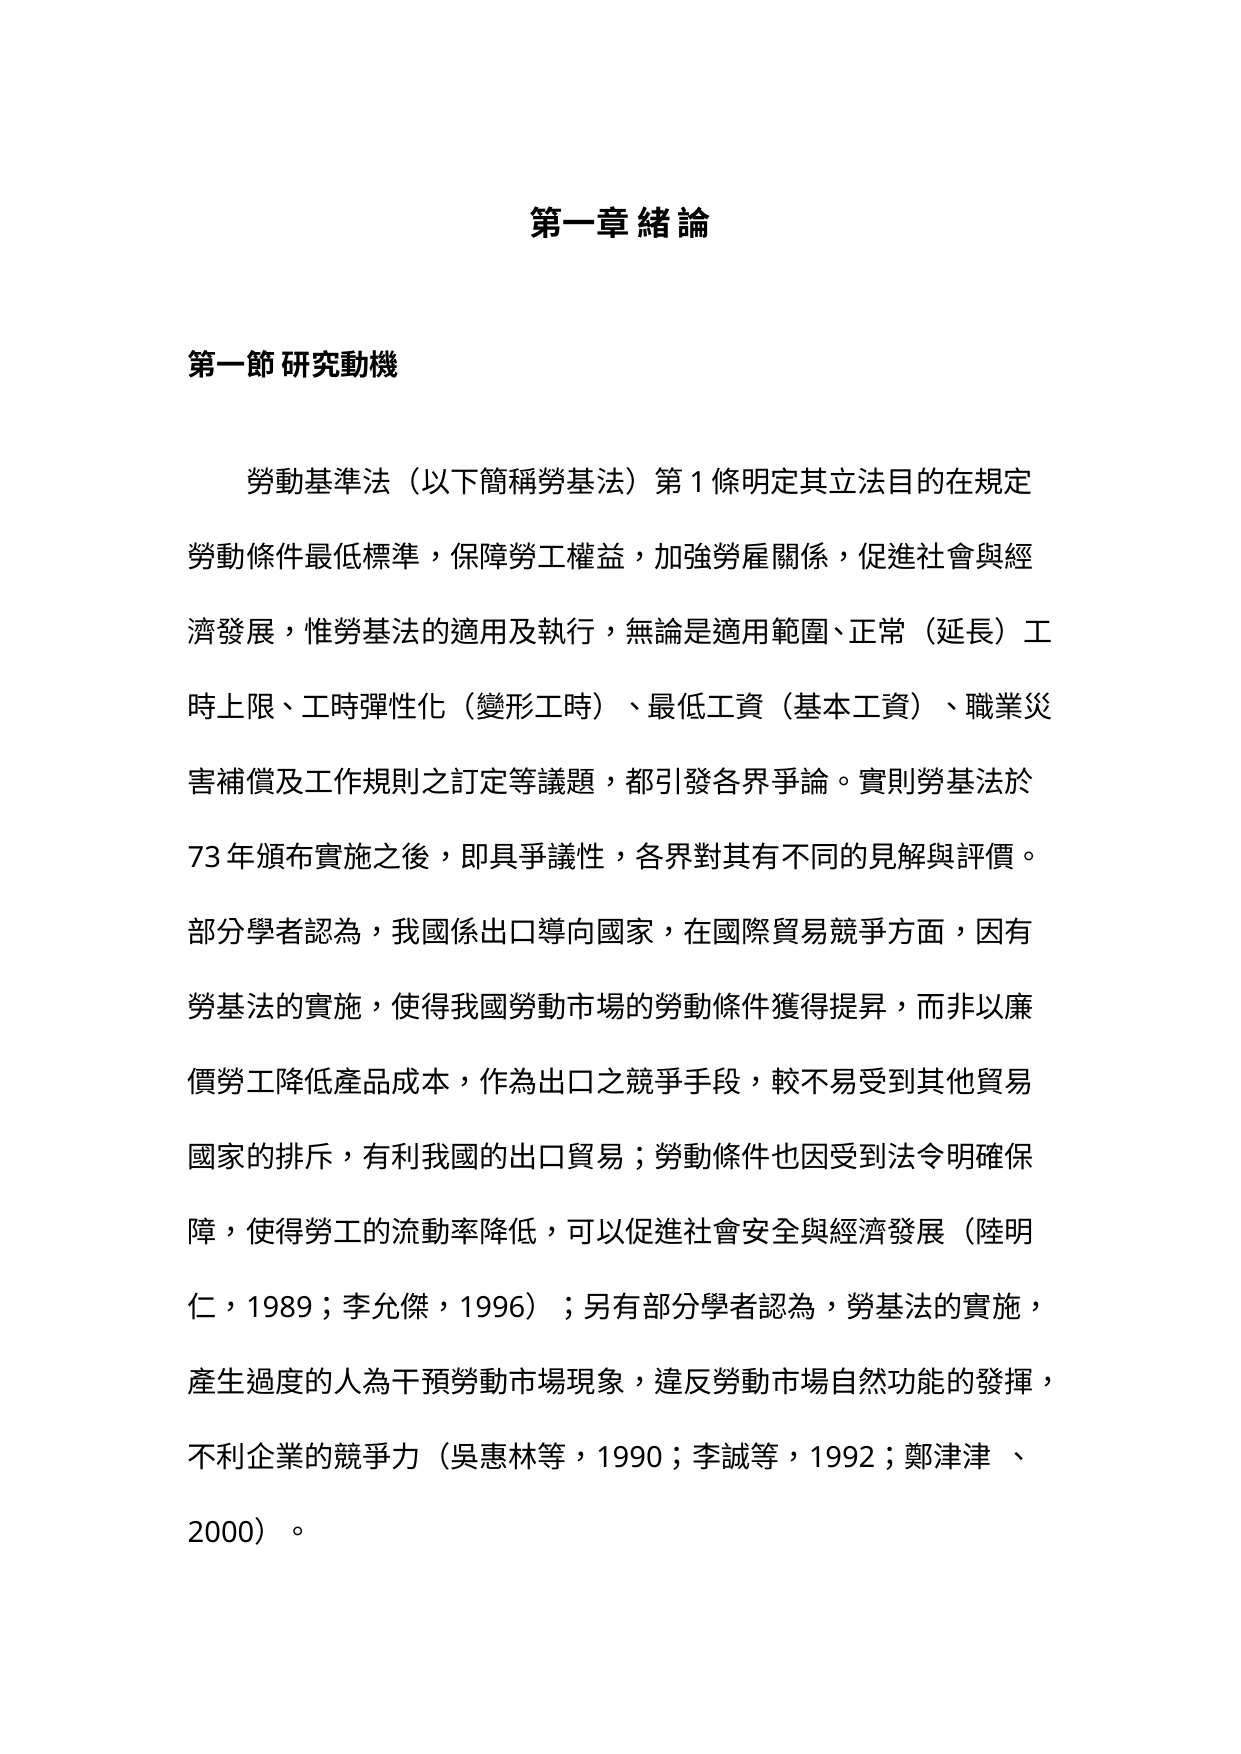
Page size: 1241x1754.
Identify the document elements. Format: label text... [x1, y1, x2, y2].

text 勞動基準法（以下簡稱勞基法）第1條明定其立法目的在規定勞動條件最低標準，保障勞工權益，加強勞雇關係，促進社會與經濟發展，惟勞基法的適用及執行，無論是適用範圍、正常（延長）工時上限、工時彈性化（變形工時）、最低工資（基本工資）、職業災害補償及工作規則之訂定等議題，都引發各界爭論。實則勞基法於73年頒布實施之後，即具爭議性，各界對其有不同的見解與評價。部分學者認為，我國係出口導向國家，在國際貿易競爭方面，因有勞基法的實施，使得我國勞動市場的勞動條件獲得提昇，而非以廉價勞工降低產品成本，作為出口之競爭手段，較不易受到其他貿易國家的排斥，有利我國的出口貿易；勞動條件也因受到法令明確保障，使得勞工的流動率降低，可以促進社會安全與經濟發展（陸明仁，1989；李允傑，1996）；另有部分學者認為，勞基法的實施，產生過度的人為干預勞動市場現象，違反勞動市場自然功能的發揮，不利企業的競爭力（吳惠林等，1990；李誠等，1992；鄭津津、2000）。 [187, 442, 1053, 1567]
subtitle 第一節 研究動機 [187, 325, 1053, 400]
subtitle 第一章 緒 論 [187, 183, 1053, 258]
